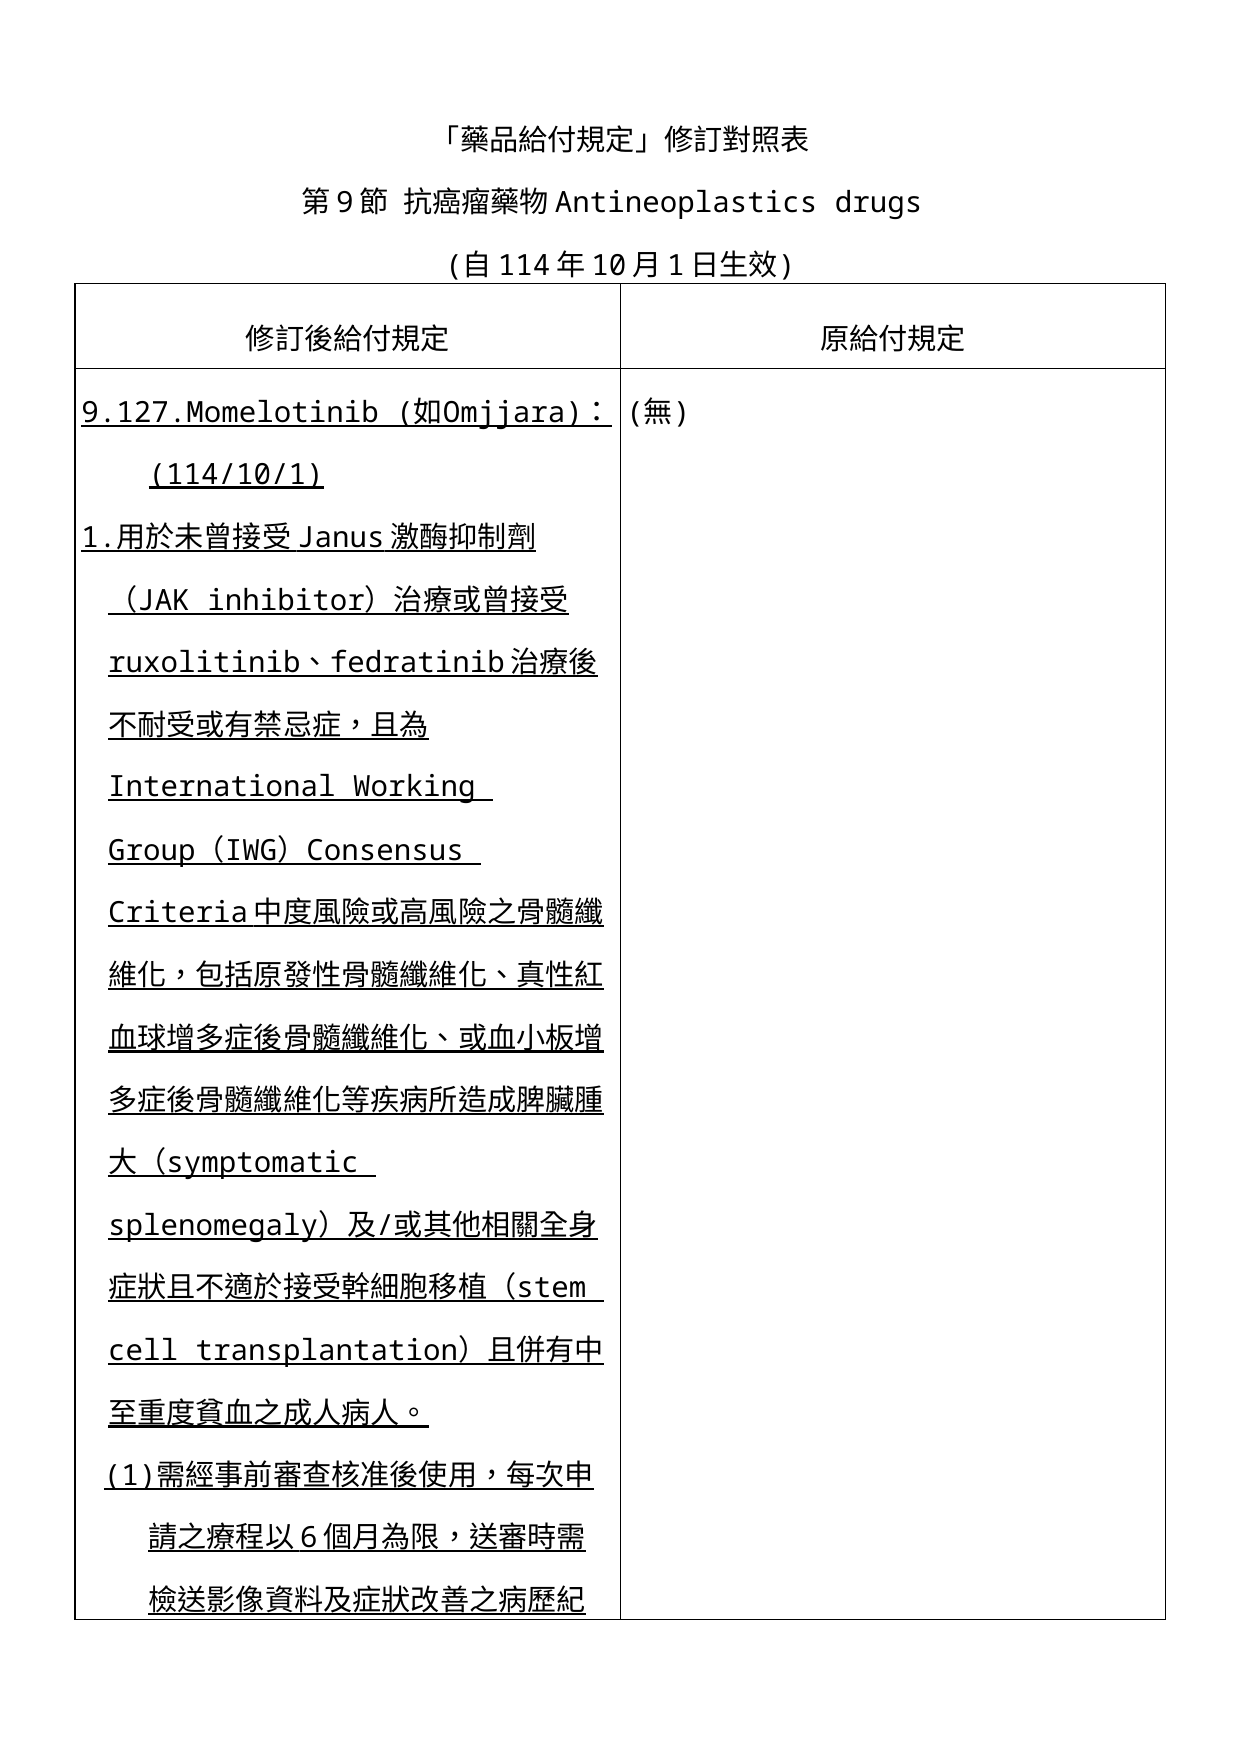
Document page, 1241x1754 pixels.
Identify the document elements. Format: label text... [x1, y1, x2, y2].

text 第9節 抗癌瘤藥物Antineoplastics drugs [75, 158, 1165, 221]
table_cell 9.127.Momelotinib (如Omjjara)：(114/10/1) 1.用於未曾接受Janus激酶抑制劑（JAK inhibitor）治療或曾接受ruxolitinib、fedratinib治療後不耐受或有禁忌症，且為International Working Group（IWG）Consensus Criteria中度風險或高風險之骨髓纖維化，包括原發性骨髓纖維化、真性紅血球增多症後骨髓纖維化、或血小板增多症後骨髓纖維化等疾病所造成脾臟腫大（symptomatic splenomegaly）及/或其他相關全身症狀且不適於接受幹細胞移植（stem cell transplantation）且併有中至重度貧血之成人病人。 (1)需經事前審查核准後使用，每次申請之療程以6個月為限，送審時需檢送影像資料及症狀改善之病歷紀錄，每6個月評估一次。 (2)用藥後第一次評估時，需達到症狀反應(symptom response)或脾臟體積無惡化兩者之一，且同時無AML tranformation，方得以繼續使用。分別定義如下： Ⅰ.症狀反應：MPN-SAF-TSS分數或MPN-10與治療前基準值相比，需下降超過50%。 Ⅱ.脾臟體積無惡化：使用電腦斷層評估，脾臟長度未增加超過治療前基準值之40%以上(或體積增加未達25%以上)。 Ⅲ.AML transformation：骨髓中之芽細胞≥20%或血液中之芽細胞≥20%合併芽細胞數值≥1×109/L。 (3)用藥後第二次及其後的評估，必須顯示無疾病惡化（無症狀惡化且脾臟體積無惡化，並同時無AML transformation），方得以繼續使用。分別定義如下： Ⅰ.無症狀惡化：未出現新症狀，且MPN-SAF-TSS分數或MPN-10未超過治療前的基準值。 Ⅱ.脾臟體積無惡化：使用電腦斷層評估，脾臟長度未增加超過最佳反應(best response)時之脾臟長度40%以上(或體積增加未達25%以上)。 Ⅲ.AML transformation：骨髓中之芽細胞≥20%或血液中之芽細胞≥20%合併芽細胞數值≥1×109/L。 IV.每日限給付1粒。 2.本藥品與ruxolitinib、fedratinib用於中度風險或高風險之骨髓纖維化治療時，僅得擇一給付。Ruxolitinib、fedratinib治療後如疾病惡化不得換用本藥品。 [76, 369, 620, 1619]
text 「藥品給付規定」修訂對照表 [75, 96, 1165, 158]
table_header 原給付規定 [621, 284, 1165, 368]
table_header 修訂後給付規定 [76, 284, 620, 368]
text (自114年10月1日生效) [75, 221, 1165, 283]
table_cell (無) [621, 369, 1165, 1619]
